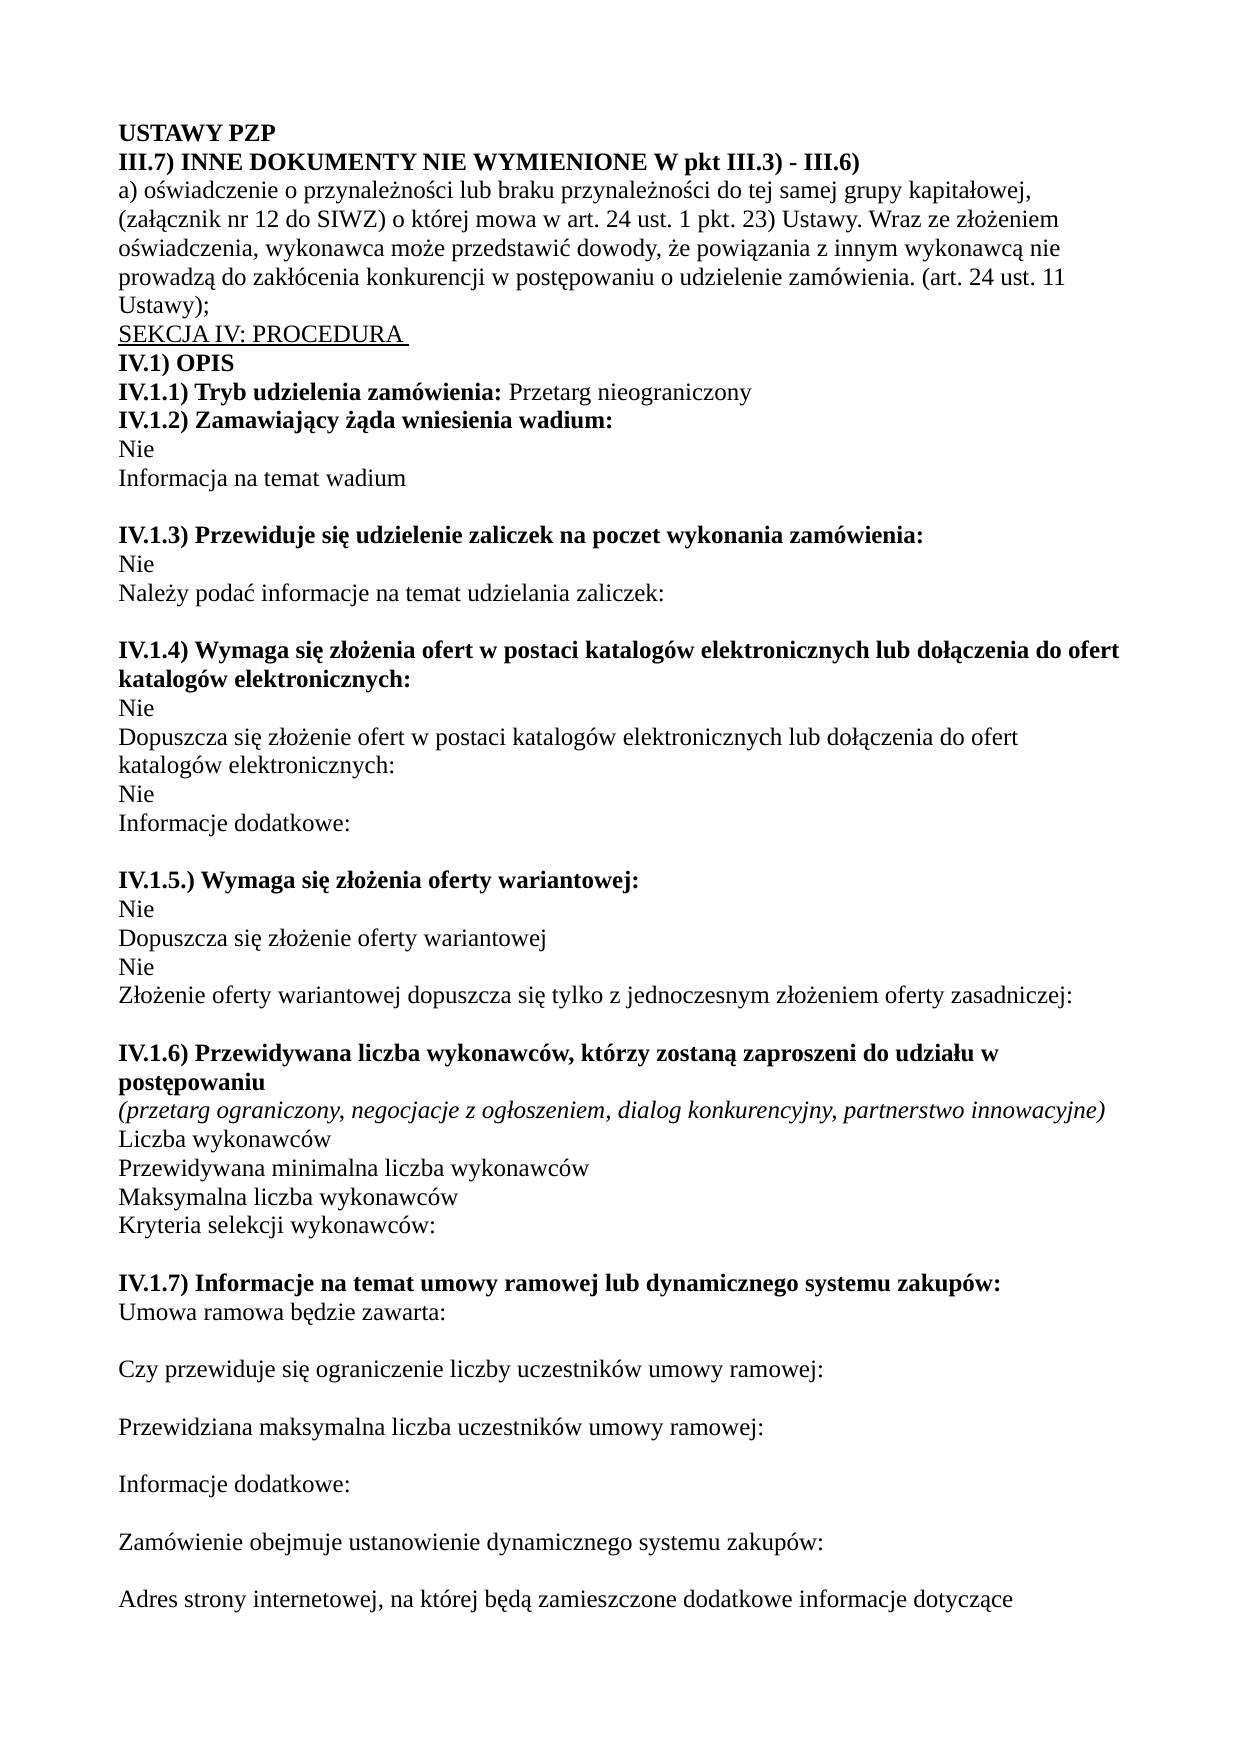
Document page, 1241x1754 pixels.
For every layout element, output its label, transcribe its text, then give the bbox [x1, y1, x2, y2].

text III.7) INNE DOKUMENTY NIE WYMIENIONE W pkt III.3) - III.6) [118, 147, 1122, 176]
text a) oświadczenie o przynależności lub braku przynależności do tej samej grupy kapitałowej, (załącznik nr 12 do SIWZ) o której mowa w art. 24 ust. 1 pkt. 23) Ustawy. Wraz ze złożeniem oświadczenia, wykonawca może przedstawić dowody, że powiązania z innym wykonawcą nie prowadzą do zakłócenia konkurencji w postępowaniu o udzielenie zamówienia. (art. 24 ust. 11 Ustawy); [118, 176, 1122, 319]
text Umowa ramowa będzie zawarta: Czy przewiduje się ograniczenie liczby uczestników umowy ramowej: Przewidziana maksymalna liczba uczestników umowy ramowej: Informacje dodatkowe: Zamówienie obejmuje ustanowienie dynamicznego systemu zakupów: Adres strony internetowej, na której będą zamieszczone dodatkowe informacje dotyczące [118, 1297, 1122, 1613]
text IV.1.5.) Wymaga się złożenia oferty wariantowej: [118, 837, 1122, 894]
text Nie Dopuszcza się złożenie ofert w postaci katalogów elektronicznych lub dołączenia do ofert katalogów elektronicznych: Nie Informacje dodatkowe: [118, 693, 1122, 837]
text IV.1.4) Wymaga się złożenia ofert w postaci katalogów elektronicznych lub dołączenia do ofert katalogów elektronicznych: [118, 607, 1122, 693]
text IV.1.3) Przewiduje się udzielenie zaliczek na poczet wykonania zamówienia: [118, 492, 1122, 549]
text Liczba wykonawców Przewidywana minimalna liczba wykonawców Maksymalna liczba wykonawców Kryteria selekcji wykonawców: [118, 1124, 1122, 1239]
text USTAWY PZP [118, 118, 1122, 147]
text SEKCJA IV: PROCEDURA [118, 319, 1122, 348]
text Nie Informacja na temat wadium [118, 434, 1122, 492]
text IV.1.7) Informacje na temat umowy ramowej lub dynamicznego systemu zakupów: [118, 1239, 1122, 1297]
text IV.1.6) Przewidywana liczba wykonawców, którzy zostaną zaproszeni do udziału w postępowaniu (przetarg ograniczony, negocjacje z ogłoszeniem, dialog konkurencyjny, partnerstwo innowacyjne) [118, 1009, 1122, 1124]
text Nie Należy podać informacje na temat udzielania zaliczek: [118, 549, 1122, 607]
text Nie Dopuszcza się złożenie oferty wariantowej Nie Złożenie oferty wariantowej dopuszcza się tylko z jednoczesnym złożeniem oferty zasadniczej: [118, 894, 1122, 1009]
text IV.1) OPIS IV.1.1) Tryb udzielenia zamówienia: Przetarg nieograniczony IV.1.2) Zamawiający żąda wniesienia wadium: [118, 348, 1122, 434]
